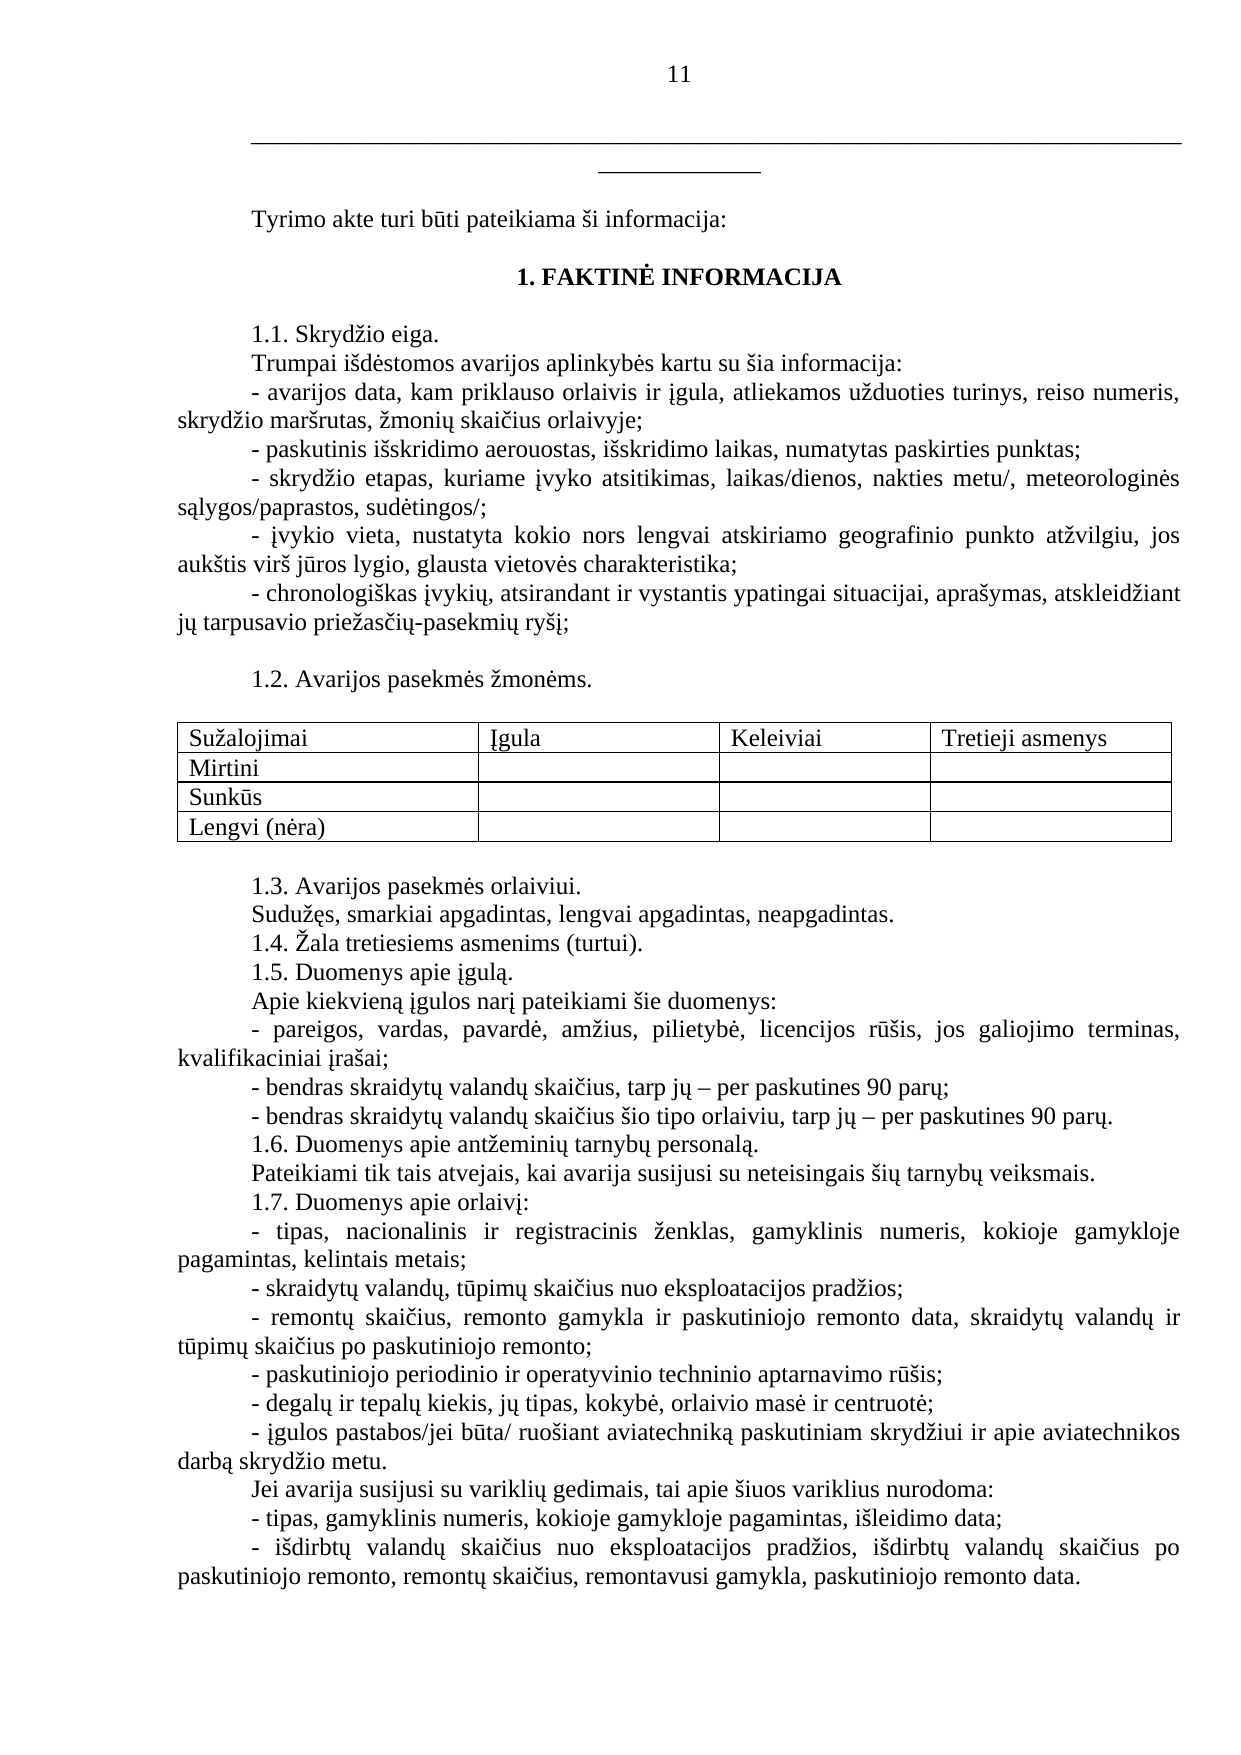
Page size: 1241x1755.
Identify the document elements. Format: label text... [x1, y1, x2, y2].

text Apie kiekvieną įgulos narį pateikiami šie duomenys: [177, 986, 1181, 1014]
text - avarijos data, kam priklauso orlaivis ir įgula, atliekamos užduoties turinys, reiso numeris, skrydžio maršrutas, žmonių skaičius orlaivyje; [177, 377, 1181, 434]
table_cell [931, 812, 1171, 841]
text - tipas, nacionalinis ir registracinis ženklas, gamyklinis numeris, kokioje gamykloje pagamintas, kelintais metais; [177, 1216, 1181, 1273]
text - tipas, gamyklinis numeris, kokioje gamykloje pagamintas, išleidimo data; [177, 1503, 1181, 1532]
table_header Tretieji asmenys [931, 723, 1171, 752]
text 1.7. Duomenys apie orlaivį: [177, 1187, 1181, 1216]
text Trumpai išdėstomos avarijos aplinkybės kartu su šia informacija: [177, 348, 1181, 377]
table_cell Lengvi (nėra) [178, 812, 478, 841]
text - išdirbtų valandų skaičius nuo eksploatacijos pradžios, išdirbtų valandų skaičius po paskutiniojo remonto, remontų skaičius, remontavusi gamykla, paskutiniojo remonto data. [177, 1532, 1181, 1589]
text - remontų skaičius, remonto gamykla ir paskutiniojo remonto data, skraidytų valandų ir tūpimų skaičius po paskutiniojo remonto; [177, 1302, 1181, 1359]
text 1. FAKTINĖ INFORMACIJA [177, 262, 1181, 291]
text 1.1. Skrydžio eiga. [177, 319, 1181, 348]
text - degalų ir tepalų kiekis, jų tipas, kokybė, orlaivio masė ir centruotė; [177, 1388, 1181, 1417]
table_header Keleiviai [720, 723, 930, 752]
text 1.3. Avarijos pasekmės orlaiviui. [177, 871, 1181, 899]
table_cell [720, 783, 930, 811]
text - įgulos pastabos/jei būta/ ruošiant aviatechniką paskutiniam skrydžiui ir apie aviatechnikos darbą skrydžio metu. [177, 1417, 1181, 1474]
text - paskutinis išskridimo aerouostas, išskridimo laikas, numatytas paskirties punktas; [177, 434, 1181, 463]
text - įvykio vieta, nustatyta kokio nors lengvai atskiriamo geografinio punkto atžvilgiu, jos aukštis virš jūros lygio, glausta vietovės charakteristika; [177, 521, 1181, 578]
table_cell [479, 812, 719, 841]
text 1.6. Duomenys apie antžeminių tarnybų personalą. [177, 1129, 1181, 1158]
text - chronologiškas įvykių, atsirandant ir vystantis ypatingai situacijai, aprašymas, atskleidžiant jų tarpusavio priežasčių-pasekmių ryšį; [177, 578, 1181, 636]
text - skraidytų valandų, tūpimų skaičius nuo eksploatacijos pradžios; [177, 1273, 1181, 1302]
text - pareigos, vardas, pavardė, amžius, pilietybė, licencijos rūšis, jos galiojimo terminas, kvalifikaciniai įrašai; [177, 1014, 1181, 1072]
table_cell [720, 812, 930, 841]
table_header Sužalojimai [178, 723, 478, 752]
text _____________ [177, 147, 1181, 176]
text 1.5. Duomenys apie įgulą. [177, 957, 1181, 986]
text 1.4. Žala tretiesiems asmenims (turtui). [177, 928, 1181, 957]
text Sudužęs, smarkiai apgadintas, lengvai apgadintas, neapgadintas. [177, 899, 1181, 928]
table_cell Sunkūs [178, 783, 478, 811]
text Pateikiami tik tais atvejais, kai avarija susijusi su neteisingais šių tarnybų veiksmais. [177, 1158, 1181, 1187]
table_cell [479, 753, 719, 781]
table_cell [479, 783, 719, 811]
table_cell [931, 753, 1171, 781]
table_cell [931, 783, 1171, 811]
table_cell Mirtini [178, 753, 478, 781]
text - skrydžio etapas, kuriame įvyko atsitikimas, laikas/dienos, nakties metu/, meteorologinės sąlygos/paprastos, sudėtingos/; [177, 463, 1181, 521]
table_header Įgula [479, 723, 719, 752]
text Tyrimo akte turi būti pateikiama ši informacija: [177, 204, 1181, 233]
text 1.2. Avarijos pasekmės žmonėms. [177, 664, 1181, 693]
text - paskutiniojo periodinio ir operatyvinio techninio aptarnavimo rūšis; [177, 1359, 1181, 1388]
text - bendras skraidytų valandų skaičius, tarp jų – per paskutines 90 parų; [177, 1072, 1181, 1101]
text - bendras skraidytų valandų skaičius šio tipo orlaiviu, tarp jų – per paskutines 90 parų. [177, 1101, 1181, 1129]
text Jei avarija susijusi su variklių gedimais, tai apie šiuos variklius nurodoma: [177, 1474, 1181, 1503]
table_cell [720, 753, 930, 781]
